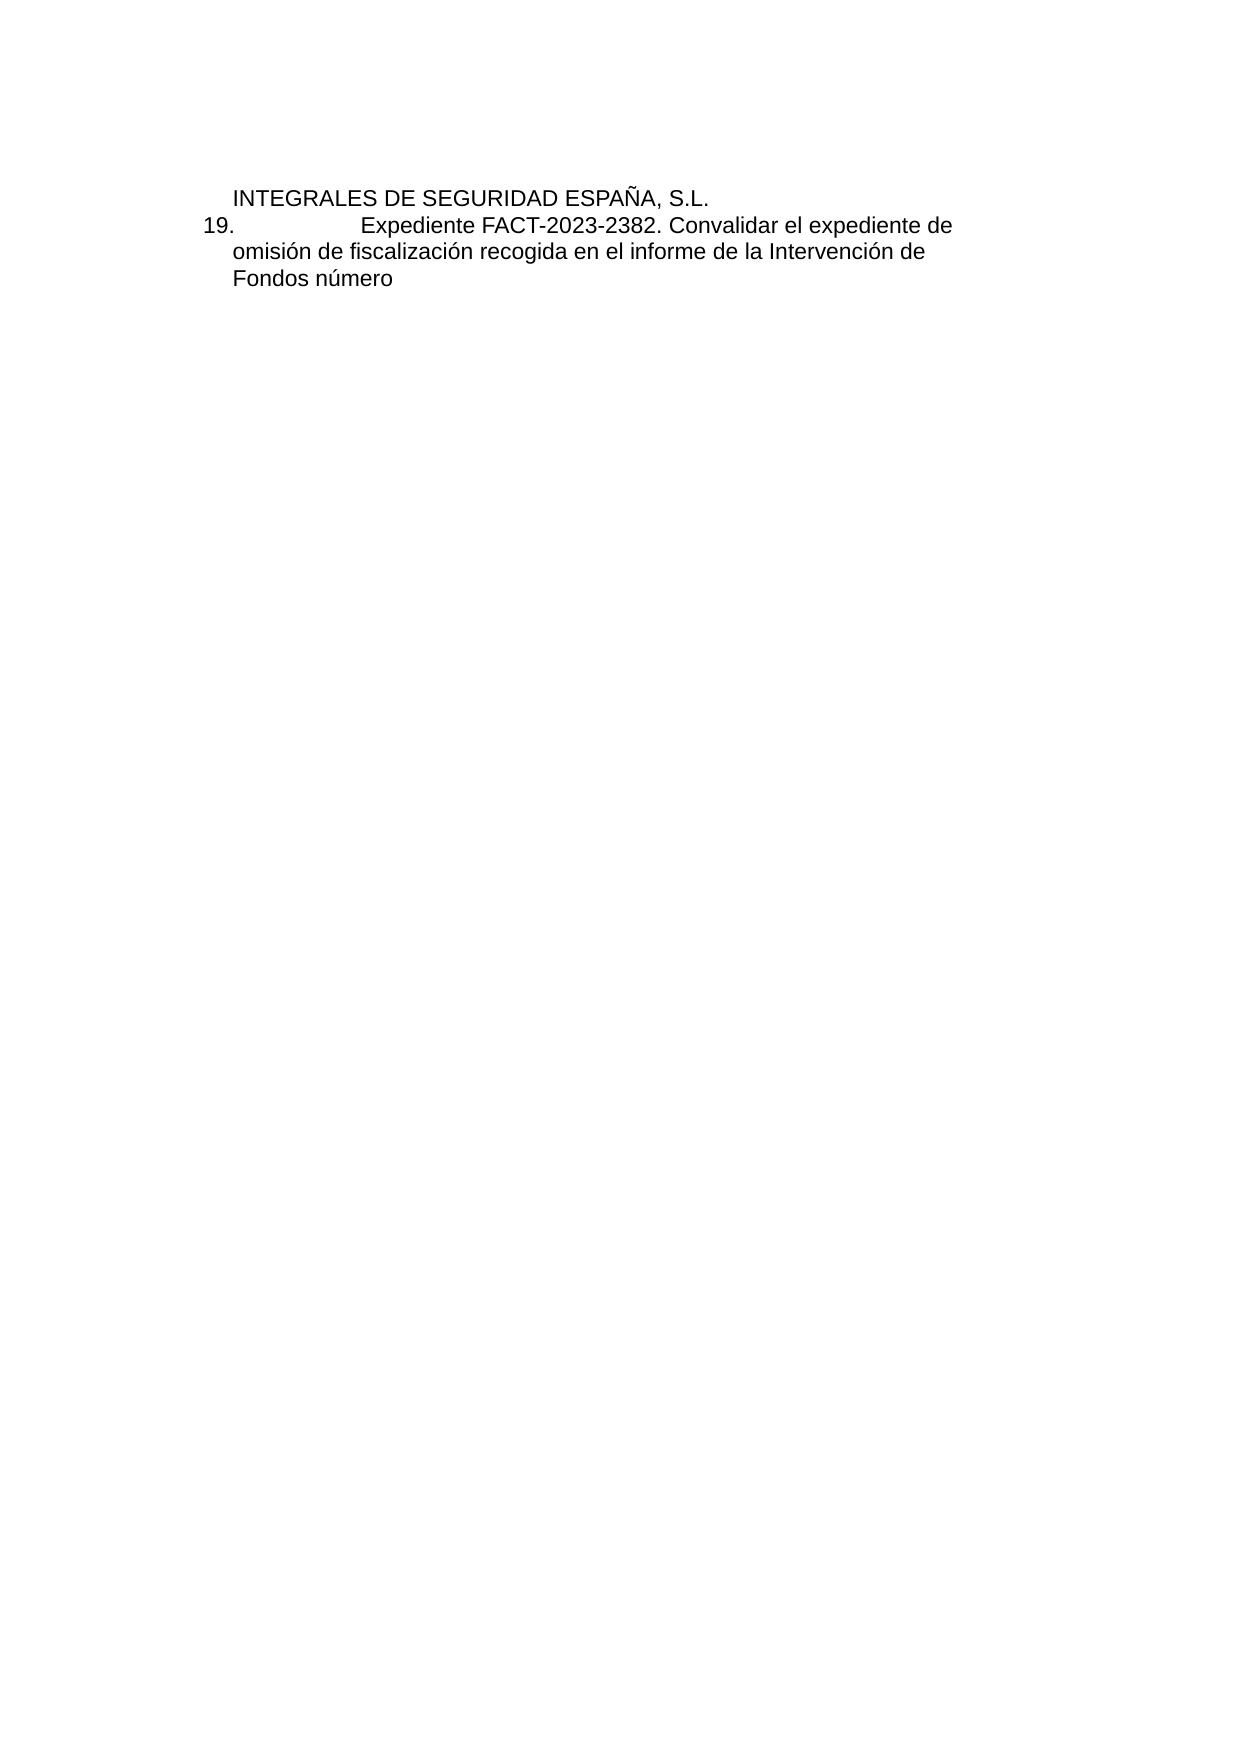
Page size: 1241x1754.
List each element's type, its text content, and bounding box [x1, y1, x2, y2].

list Expediente FACT-2023-2382. Convalidar el expediente de omisión de fiscalización recogida en el informe de la Intervención de Fondos número [203, 212, 975, 291]
list INTEGRALES DE SEGURIDAD ESPAÑA, S.L. [203, 185, 975, 212]
